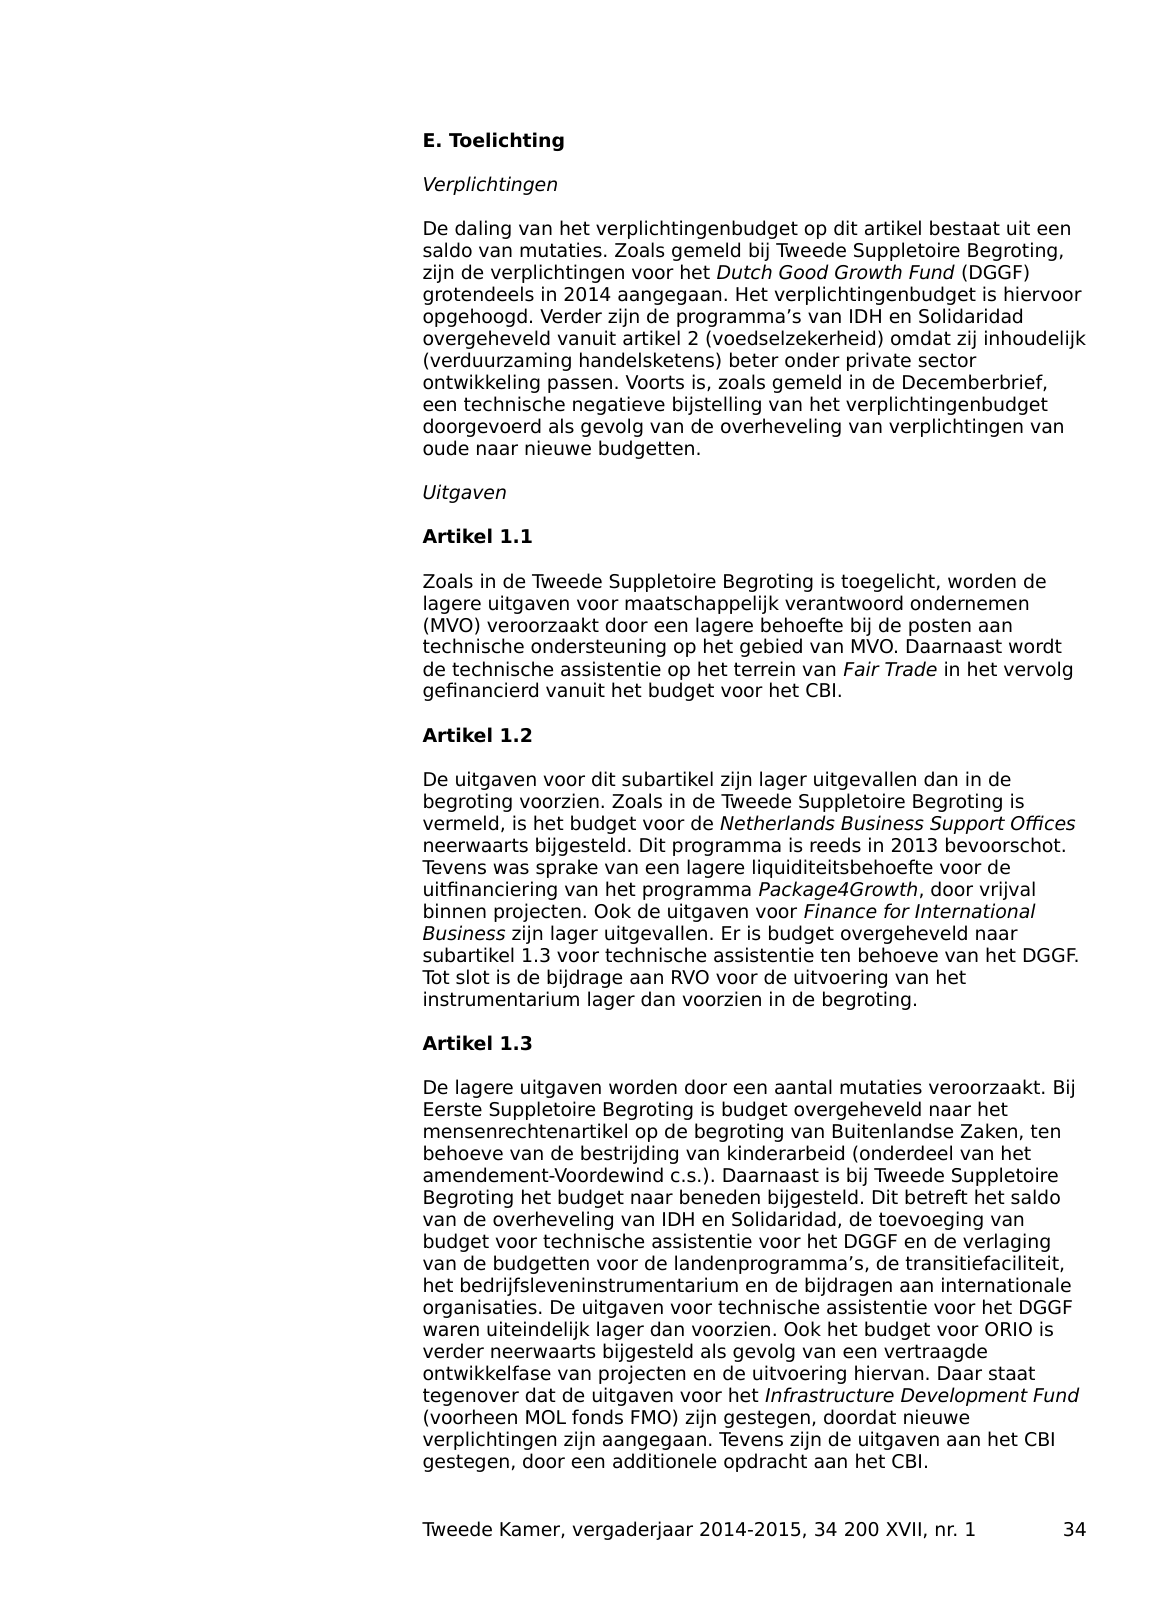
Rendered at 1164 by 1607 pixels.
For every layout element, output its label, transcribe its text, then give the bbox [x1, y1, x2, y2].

subtitle Artikel 1.1 [422, 526, 1087, 548]
text De lagere uitgaven worden door een aantal mutaties veroorzaakt. Bij Eerste Suppletoire Begroting is budget overgeheveld naar het mensenrechtenartikel op de begroting van Buitenlandse Zaken, ten behoeve van de bestrijding van kinderarbeid (onderdeel van het amendement-Voordewind c.s.). Daarnaast is bij Tweede Suppletoire Begroting het budget naar beneden bijgesteld. Dit betreft het saldo van de overheveling van IDH en Solidaridad, de toevoeging van budget voor technische assistentie voor het DGGF en de verlaging van de budgetten voor de landenprogramma’s, de transitiefaciliteit, het bedrijfsleveninstrumentarium en de bijdragen aan internationale organisaties. De uitgaven voor technische assistentie voor het DGGF waren uiteindelijk lager dan voorzien. Ook het budget voor ORIO is verder neerwaarts bijgesteld als gevolg van een vertraagde ontwikkelfase van projecten en de uitvoering hiervan. Daar staat tegenover dat de uitgaven voor het Infrastructure Development Fund (voorheen MOL fonds FMO) zijn gestegen, doordat nieuwe verplichtingen zijn aangegaan. Tevens zijn de uitgaven aan het CBI gestegen, door een additionele opdracht aan het CBI. [422, 1077, 1087, 1472]
text De daling van het verplichtingenbudget op dit artikel bestaat uit een saldo van mutaties. Zoals gemeld bij Tweede Suppletoire Begroting, zijn de verplichtingen voor het Dutch Good Growth Fund (DGGF) grotendeels in 2014 aangegaan. Het verplichtingenbudget is hiervoor opgehoogd. Verder zijn de programma’s van IDH en Solidaridad overgeheveld vanuit artikel 2 (voedselzekerheid) omdat zij inhoudelijk (verduurzaming handelsketens) beter onder private sector ontwikkeling passen. Voorts is, zoals gemeld in de Decemberbrief, een technische negatieve bijstelling van het verplichtingenbudget doorgevoerd als gevolg van de overheveling van verplichtingen van oude naar nieuwe budgetten. [422, 218, 1087, 460]
subtitle E. Toelichting [422, 130, 1087, 152]
text De uitgaven voor dit subartikel zijn lager uitgevallen dan in de begroting voorzien. Zoals in de Tweede Suppletoire Begroting is vermeld, is het budget voor de Netherlands Business Support Offices neerwaarts bijgesteld. Dit programma is reeds in 2013 bevoorschot. Tevens was sprake van een lagere liquiditeitsbehoefte voor de uitfinanciering van het programma Package4Growth, door vrijval binnen projecten. Ook de uitgaven voor Finance for International Business zijn lager uitgevallen. Er is budget overgeheveld naar subartikel 1.3 voor technische assistentie ten behoeve van het DGGF. Tot slot is de bijdrage aan RVO voor de uitvoering van het instrumentarium lager dan voorzien in de begroting. [422, 769, 1087, 1011]
subtitle Uitgaven [422, 482, 1087, 504]
subtitle Artikel 1.3 [422, 1033, 1087, 1055]
text Zoals in de Tweede Suppletoire Begroting is toegelicht, worden de lagere uitgaven voor maatschappelijk verantwoord ondernemen (MVO) veroorzaakt door een lagere behoefte bij de posten aan technische ondersteuning op het gebied van MVO. Daarnaast wordt de technische assistentie op het terrein van Fair Trade in het vervolg gefinancierd vanuit het budget voor het CBI. [422, 571, 1087, 702]
subtitle Verplichtingen [422, 174, 1087, 196]
subtitle Artikel 1.2 [422, 724, 1087, 747]
